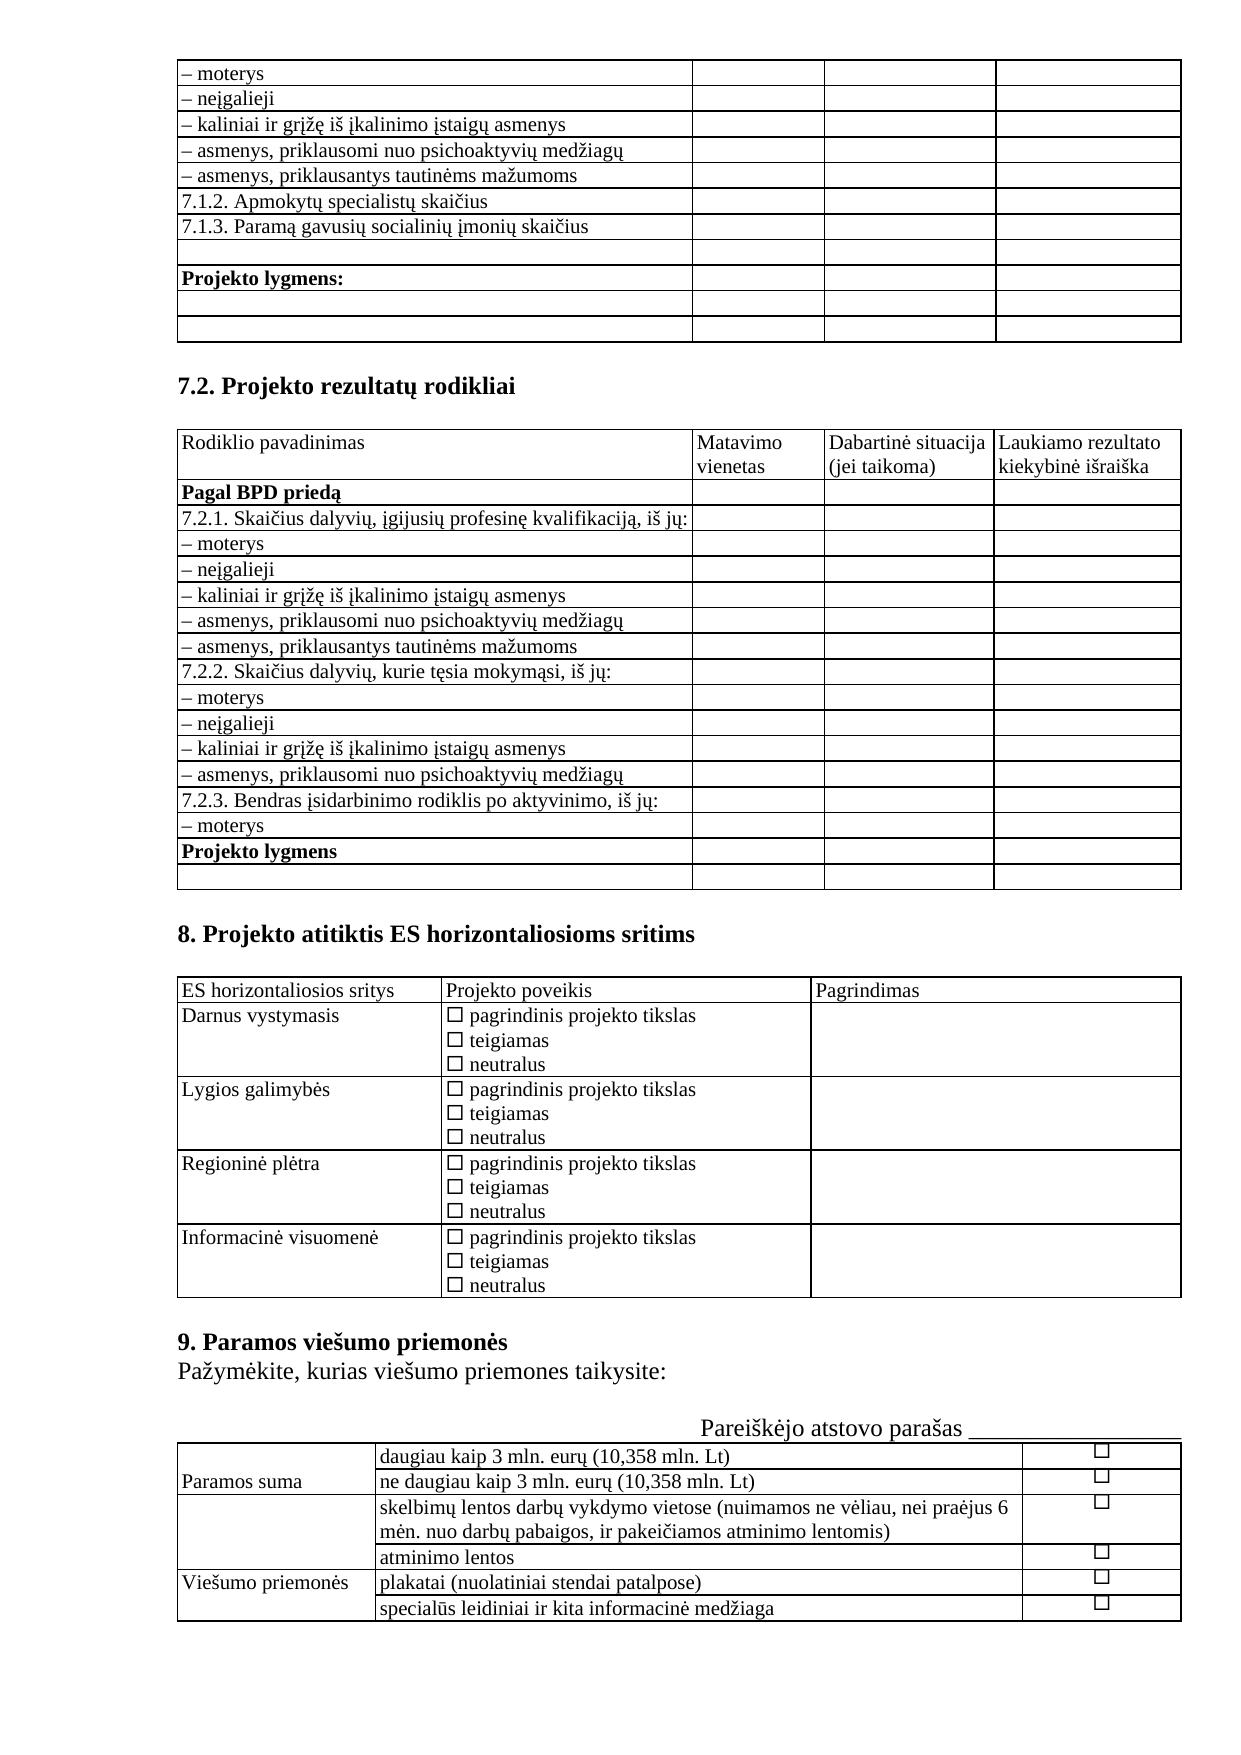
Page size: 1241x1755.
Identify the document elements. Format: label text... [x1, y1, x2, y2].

table_cell [693, 240, 697, 264]
table_cell [693, 266, 697, 290]
table_cell Regioninė plėtra [178, 1151, 441, 1223]
text Pažymėkite, kurias viešumo priemones taikysite: [177, 1356, 1181, 1385]
table_cell  [1023, 1470, 1180, 1493]
table_cell [693, 215, 697, 238]
table_cell [825, 839, 829, 863]
table_cell [693, 736, 697, 760]
table_cell [688, 865, 692, 888]
table_cell [820, 163, 824, 187]
table_cell [825, 506, 829, 530]
table_cell [688, 240, 692, 264]
table_cell [825, 762, 829, 786]
table_cell [812, 1225, 1180, 1297]
table_cell [825, 112, 829, 136]
table_cell [693, 189, 697, 213]
table_cell [825, 189, 829, 213]
table_cell [693, 685, 697, 709]
table_cell [693, 506, 697, 530]
table_cell [825, 163, 829, 187]
table_cell [820, 839, 824, 863]
table_cell [693, 788, 697, 812]
table_cell [693, 531, 697, 555]
table_cell [820, 138, 824, 162]
table_cell [693, 865, 697, 888]
table_cell [693, 839, 697, 863]
table_cell [825, 685, 829, 709]
table_cell [693, 634, 697, 658]
table_cell [820, 634, 824, 658]
table_cell [820, 583, 824, 607]
table_cell [178, 1495, 375, 1569]
table_cell [820, 240, 824, 264]
table_cell [825, 531, 829, 555]
table_cell  [1023, 1570, 1180, 1594]
table_cell [825, 660, 829, 683]
table_cell [693, 813, 697, 837]
table_cell [820, 813, 824, 837]
table_cell [825, 86, 829, 110]
table_cell [693, 583, 697, 607]
table_cell [825, 291, 829, 315]
table_header Rodiklio pavadinimas [178, 430, 692, 478]
table_cell [693, 480, 697, 504]
table_cell [825, 61, 829, 85]
table_cell [693, 711, 697, 735]
table_cell [820, 61, 824, 85]
table_cell [825, 608, 829, 632]
table_cell [825, 865, 829, 888]
table_cell [820, 266, 824, 290]
table_cell [820, 685, 824, 709]
table_cell [820, 215, 824, 238]
table_header Paramos suma [178, 1444, 375, 1493]
table_cell Lygios galimybės [178, 1077, 441, 1149]
table_cell [825, 480, 829, 504]
table_cell [812, 1151, 1180, 1223]
table_cell [825, 240, 829, 264]
table_cell [812, 1077, 1180, 1149]
table_cell [693, 608, 697, 632]
table_cell [825, 736, 829, 760]
table_cell [693, 317, 697, 341]
table_cell [825, 557, 829, 581]
table_cell [693, 660, 697, 683]
table_cell [693, 112, 697, 136]
table_cell [820, 608, 824, 632]
text Pareiškėjo atstovo parašas _________________ [177, 1413, 1181, 1442]
table_cell [825, 711, 829, 735]
table_cell [820, 762, 824, 786]
table_cell [820, 711, 824, 735]
text 7.2. Projekto rezultatų rodikliai [177, 371, 1181, 400]
table_cell Darnus vystymasis [178, 1003, 441, 1076]
table_cell [825, 215, 829, 238]
table_cell Viešumo priemonės [178, 1570, 375, 1620]
table_cell [688, 291, 692, 315]
table_cell [693, 291, 697, 315]
table_cell [820, 736, 824, 760]
table_cell [820, 291, 824, 315]
table_cell [820, 660, 824, 683]
text 9. Paramos viešumo priemonės [177, 1327, 1181, 1356]
table_cell [812, 1003, 1180, 1076]
table_cell [825, 583, 829, 607]
table_cell  [1023, 1596, 1180, 1620]
table_cell [820, 317, 824, 341]
table_cell Informacinė visuomenė [178, 1225, 441, 1297]
table_cell [820, 865, 824, 888]
table_cell [820, 531, 824, 555]
table_cell [825, 138, 829, 162]
table_header  [1023, 1444, 1180, 1468]
table_cell [820, 506, 824, 530]
table_cell [693, 163, 697, 187]
table_cell [693, 557, 697, 581]
table_cell [825, 634, 829, 658]
table_cell [693, 762, 697, 786]
table_cell [820, 557, 824, 581]
table_cell [820, 86, 824, 110]
table_cell  [1023, 1545, 1180, 1569]
table_cell [688, 317, 692, 341]
table_cell [825, 266, 829, 290]
table_cell [820, 189, 824, 213]
table_cell [693, 86, 697, 110]
table_cell [825, 317, 829, 341]
table_cell [693, 61, 697, 85]
table_cell [825, 788, 829, 812]
table_cell [820, 788, 824, 812]
table_cell [820, 112, 824, 136]
table_cell [693, 138, 697, 162]
text 8. Projekto atitiktis ES horizontaliosioms sritims [177, 919, 1181, 947]
table_cell  [1023, 1495, 1180, 1543]
table_cell [820, 480, 824, 504]
table_cell [825, 813, 829, 837]
